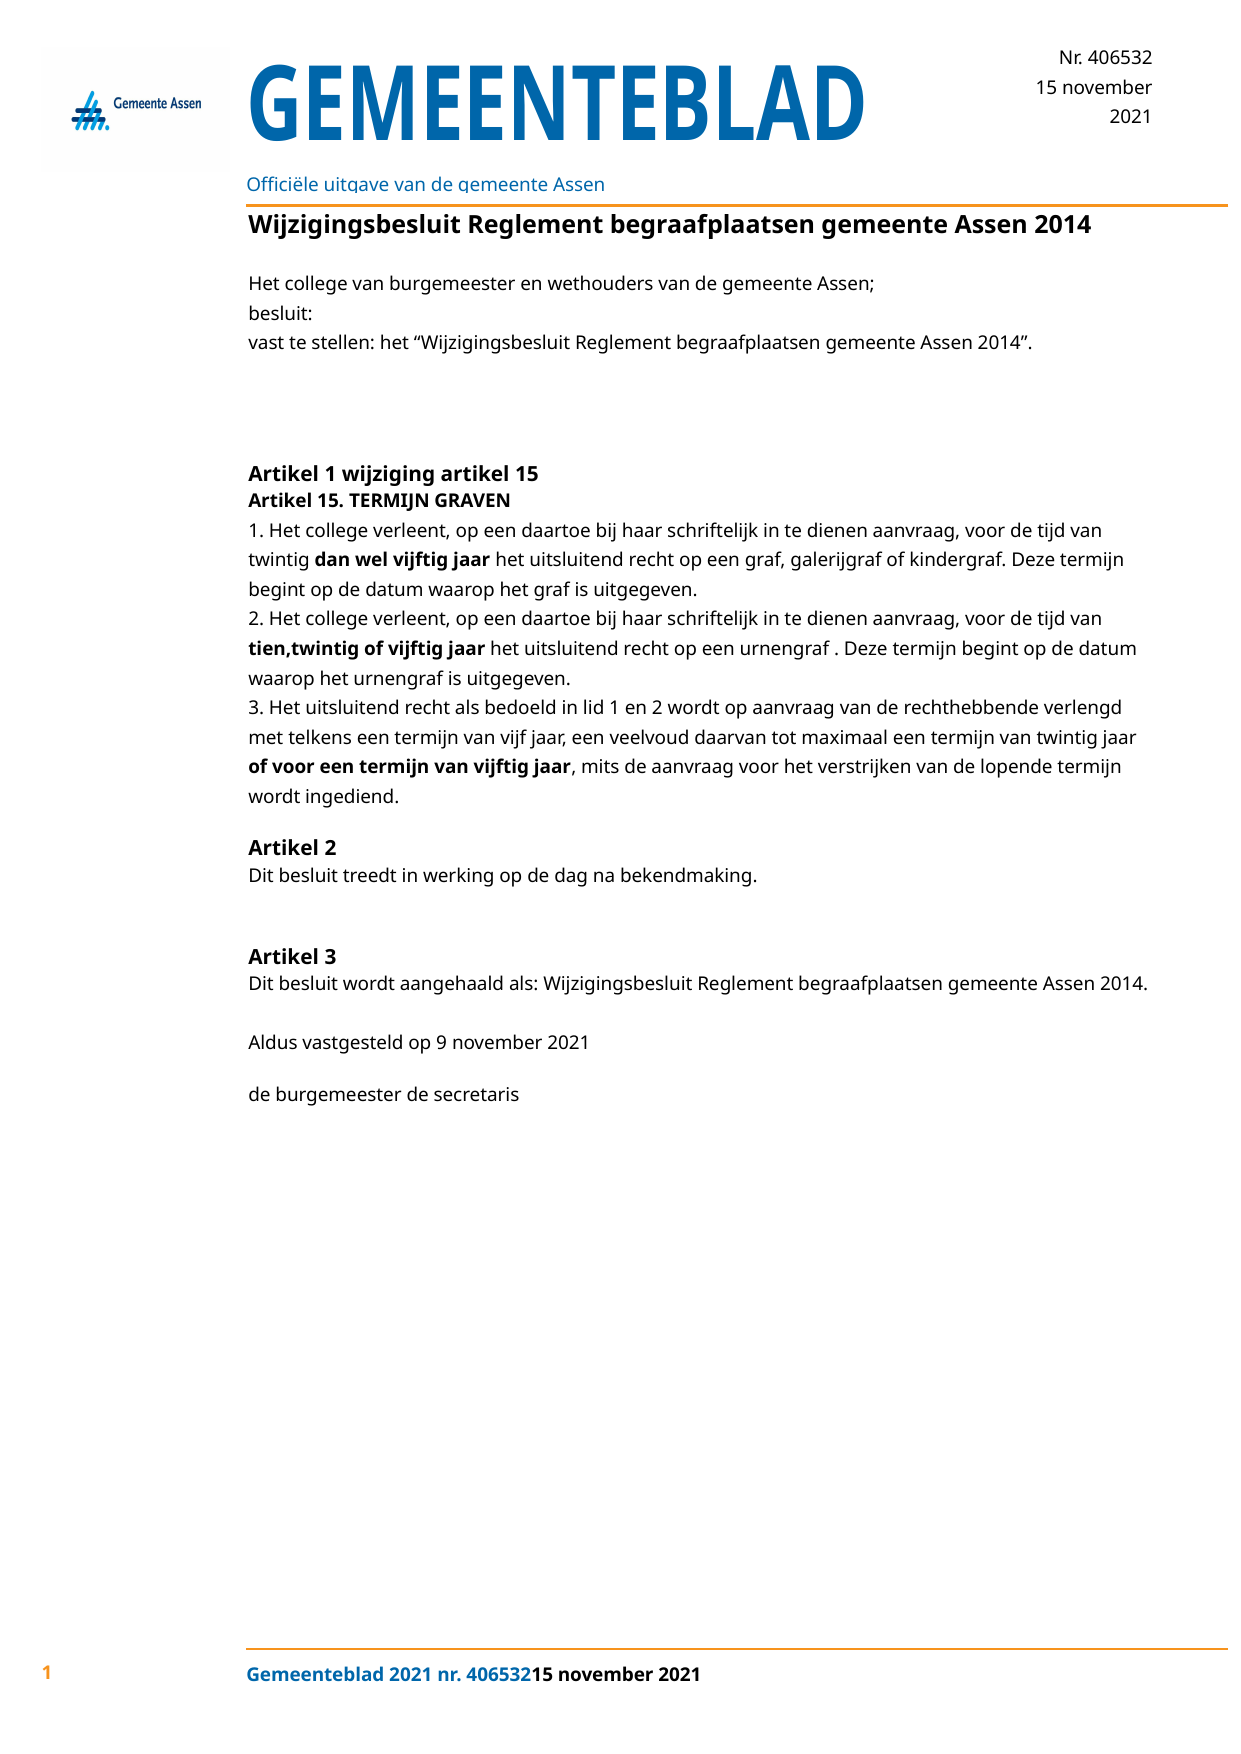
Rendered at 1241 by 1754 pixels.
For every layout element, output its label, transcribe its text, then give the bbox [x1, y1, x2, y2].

text 1. Het college verleent, op een daartoe bij haar schriftelijk in te dienen aanvraag, voor de tijd van twintig dan wel vijftig jaar het uitsluitend recht op een graf, galerijgraf of kindergraf. Deze termijn begint op de datum waarop het graf is uitgegeven. [248, 517, 1152, 602]
text Wijzigingsbesluit Reglement begraafplaatsen gemeente Assen 2014 [248, 207, 1152, 241]
text vast te stellen: het “Wijzigingsbesluit Reglement begraafplaatsen gemeente Assen 2014”. [248, 329, 1152, 355]
text Het college van burgemeester en wethouders van de gemeente Assen; [248, 270, 1152, 296]
text Dit besluit wordt aangehaald als: Wijzigingsbesluit Reglement begraafplaatsen gemeente Assen 2014. [248, 970, 1152, 996]
text 2. Het college verleent, op een daartoe bij haar schriftelijk in te dienen aanvraag, voor de tijd van tien,twintig of vijftig jaar het uitsluitend recht op een urnengraf . Deze termijn begint op de datum waarop het urnengraf is uitgegeven. [248, 606, 1152, 690]
text Dit besluit treedt in werking op de dag na bekendmaking. [248, 862, 1152, 888]
text besluit: [248, 300, 1152, 326]
text Artikel 2 [248, 833, 1152, 862]
text Aldus vastgesteld op 9 november 2021 [248, 1029, 1152, 1055]
text 3. Het uitsluitend recht als bedoeld in lid 1 en 2 wordt op aanvraag van de rechthebbende verlengd met telkens een termijn van vijf jaar, een veelvoud daarvan tot maximaal een termijn van twintig jaar of voor een termijn van vijftig jaar, mits de aanvraag voor het verstrijken van de lopende termijn wordt ingediend. [248, 694, 1152, 809]
text de burgemeester de secretaris [248, 1081, 1152, 1107]
picture [41, 47, 231, 172]
text Artikel 15. TERMIJN GRAVEN [248, 487, 1152, 513]
text Artikel 3 [248, 942, 1152, 970]
text Artikel 1 wijziging artikel 15 [248, 459, 1152, 487]
